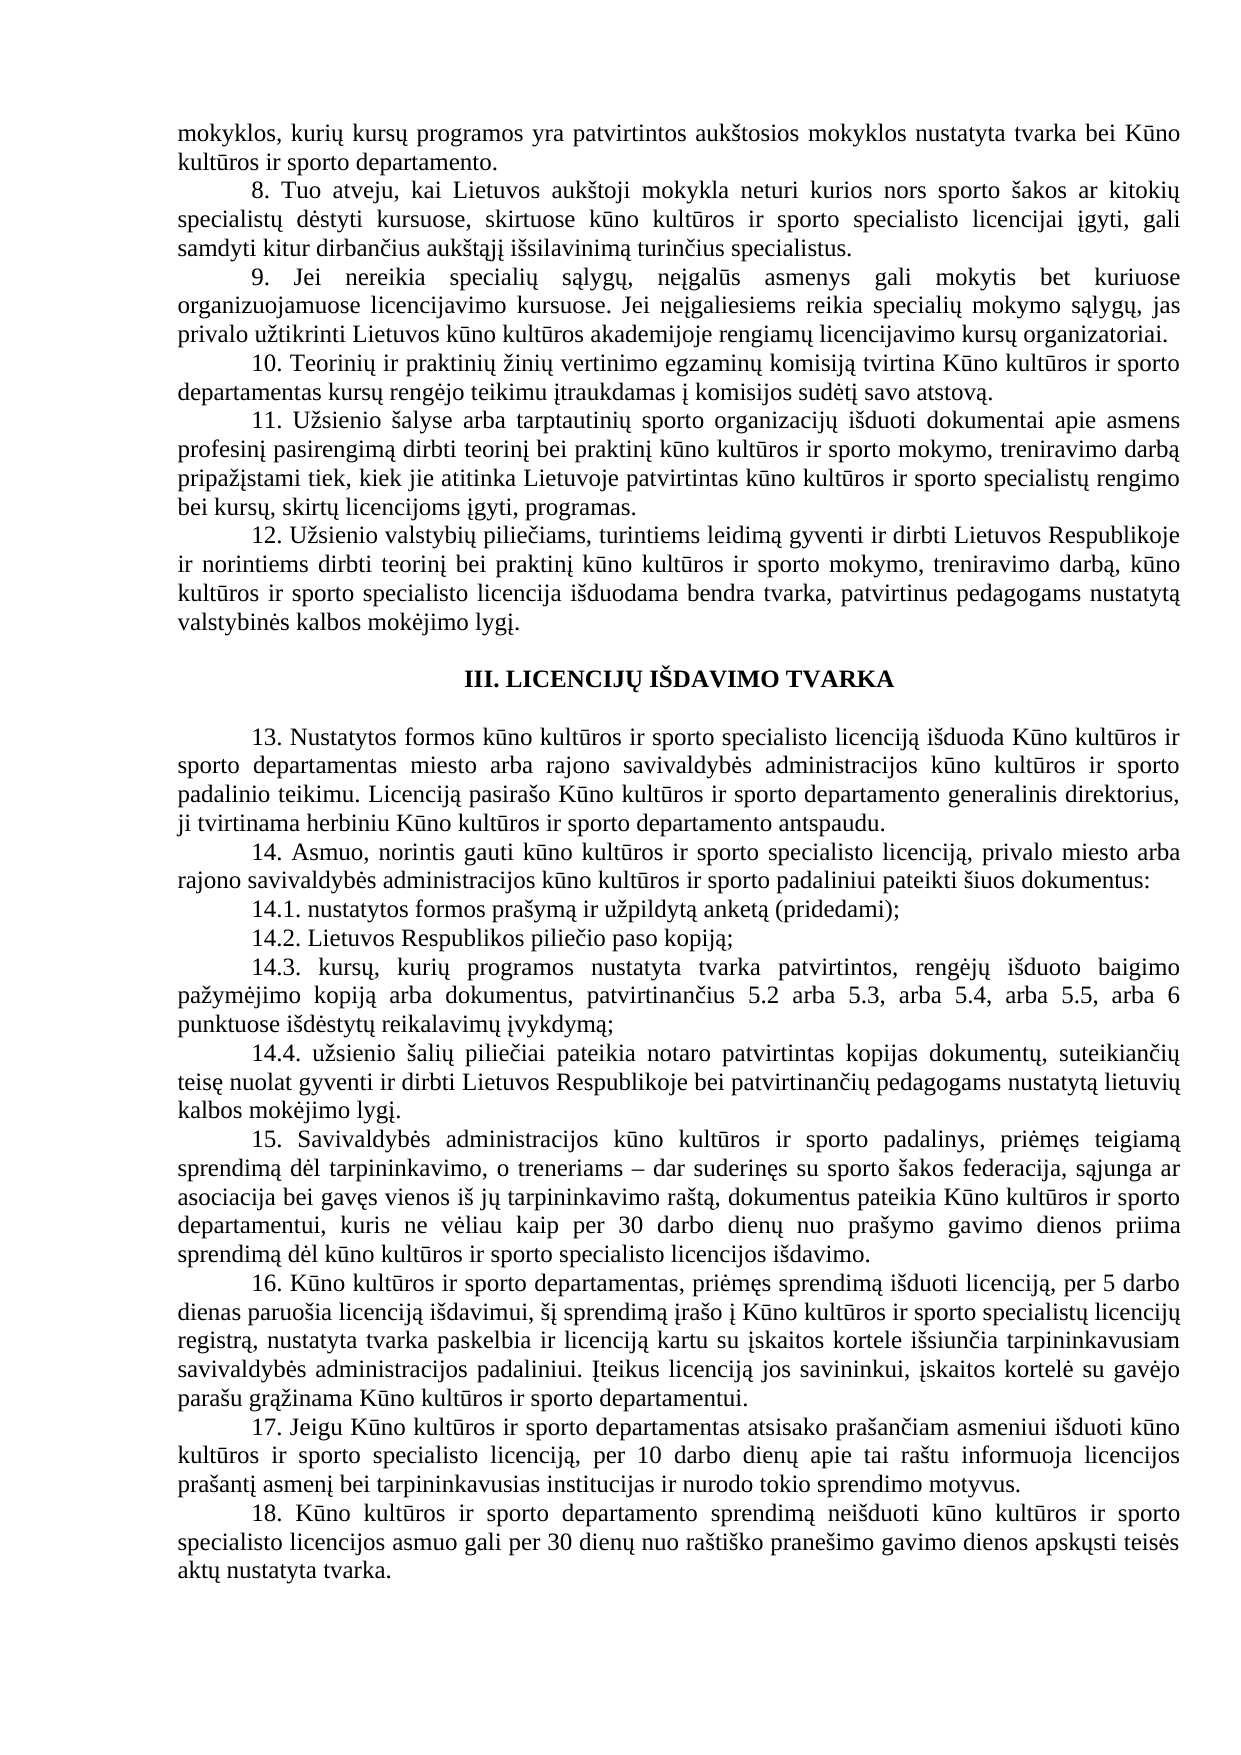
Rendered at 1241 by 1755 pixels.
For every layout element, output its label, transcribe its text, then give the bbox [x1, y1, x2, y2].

text 18. Kūno kultūros ir sporto departamento sprendimą neišduoti kūno kultūros ir sporto specialisto licencijos asmuo gali per 30 dienų nuo raštiško pranešimo gavimo dienos apskųsti teisės aktų nustatyta tvarka. [177, 1498, 1181, 1584]
text 17. Jeigu Kūno kultūros ir sporto departamentas atsisako prašančiam asmeniui išduoti kūno kultūros ir sporto specialisto licenciją, per 10 darbo dienų apie tai raštu informuoja licencijos prašantį asmenį bei tarpininkavusias institucijas ir nurodo tokio sprendimo motyvus. [177, 1412, 1181, 1498]
text 10. Teorinių ir praktinių žinių vertinimo egzaminų komisiją tvirtina Kūno kultūros ir sporto departamentas kursų rengėjo teikimu įtraukdamas į komisijos sudėtį savo atstovą. [177, 348, 1181, 406]
text mokyklos, kurių kursų programos yra patvirtintos aukštosios mokyklos nustatyta tvarka bei Kūno kultūros ir sporto departamento. [177, 118, 1181, 176]
text 14.4. užsienio šalių piliečiai pateikia notaro patvirtintas kopijas dokumentų, suteikiančių teisę nuolat gyventi ir dirbti Lietuvos Respublikoje bei patvirtinančių pedagogams nustatytą lietuvių kalbos mokėjimo lygį. [177, 1038, 1181, 1124]
text 9. Jei nereikia specialių sąlygų, neįgalūs asmenys gali mokytis bet kuriuose organizuojamuose licencijavimo kursuose. Jei neįgaliesiems reikia specialių mokymo sąlygų, jas privalo užtikrinti Lietuvos kūno kultūros akademijoje rengiamų licencijavimo kursų organizatoriai. [177, 262, 1181, 348]
text III. Licencijų išdavimo tvarka [177, 664, 1181, 693]
text 8. Tuo atveju, kai Lietuvos aukštoji mokykla neturi kurios nors sporto šakos ar kitokių specialistų dėstyti kursuose, skirtuose kūno kultūros ir sporto specialisto licencijai įgyti, gali samdyti kitur dirbančius aukštąjį išsilavinimą turinčius specialistus. [177, 176, 1181, 262]
text 11. Užsienio šalyse arba tarptautinių sporto organizacijų išduoti dokumentai apie asmens profesinį pasirengimą dirbti teorinį bei praktinį kūno kultūros ir sporto mokymo, treniravimo darbą pripažįstami tiek, kiek jie atitinka Lietuvoje patvirtintas kūno kultūros ir sporto specialistų rengimo bei kursų, skirtų licencijoms įgyti, programas. [177, 406, 1181, 521]
text 12. Užsienio valstybių piliečiams, turintiems leidimą gyventi ir dirbti Lietuvos Respublikoje ir norintiems dirbti teorinį bei praktinį kūno kultūros ir sporto mokymo, treniravimo darbą, kūno kultūros ir sporto specialisto licencija išduodama bendra tvarka, patvirtinus pedagogams nustatytą valstybinės kalbos mokėjimo lygį. [177, 521, 1181, 636]
text 13. Nustatytos formos kūno kultūros ir sporto specialisto licenciją išduoda Kūno kultūros ir sporto departamentas miesto arba rajono savivaldybės administracijos kūno kultūros ir sporto padalinio teikimu. Licenciją pasirašo Kūno kultūros ir sporto departamento generalinis direktorius, ji tvirtinama herbiniu Kūno kultūros ir sporto departamento antspaudu. [177, 722, 1181, 837]
text 14. Asmuo, norintis gauti kūno kultūros ir sporto specialisto licenciją, privalo miesto arba rajono savivaldybės administracijos kūno kultūros ir sporto padaliniui pateikti šiuos dokumentus: [177, 837, 1181, 894]
text 14.2. Lietuvos Respublikos piliečio paso kopiją; [177, 923, 1181, 952]
text 16. Kūno kultūros ir sporto departamentas, priėmęs sprendimą išduoti licenciją, per 5 darbo dienas paruošia licenciją išdavimui, šį sprendimą įrašo į Kūno kultūros ir sporto specialistų licencijų registrą, nustatyta tvarka paskelbia ir licenciją kartu su įskaitos kortele išsiunčia tarpininkavusiam savivaldybės administracijos padaliniui. Įteikus licenciją jos savininkui, įskaitos kortelė su gavėjo parašu grąžinama Kūno kultūros ir sporto departamentui. [177, 1268, 1181, 1412]
text 14.3. kursų, kurių programos nustatyta tvarka patvirtintos, rengėjų išduoto baigimo pažymėjimo kopiją arba dokumentus, patvirtinančius 5.2 arba 5.3, arba 5.4, arba 5.5, arba 6 punktuose išdėstytų reikalavimų įvykdymą; [177, 952, 1181, 1038]
text 14.1. nustatytos formos prašymą ir užpildytą anketą (pridedami); [177, 894, 1181, 923]
text 15. Savivaldybės administracijos kūno kultūros ir sporto padalinys, priėmęs teigiamą sprendimą dėl tarpininkavimo, o treneriams – dar suderinęs su sporto šakos federacija, sąjunga ar asociacija bei gavęs vienos iš jų tarpininkavimo raštą, dokumentus pateikia Kūno kultūros ir sporto departamentui, kuris ne vėliau kaip per 30 darbo dienų nuo prašymo gavimo dienos priima sprendimą dėl kūno kultūros ir sporto specialisto licencijos išdavimo. [177, 1124, 1181, 1268]
